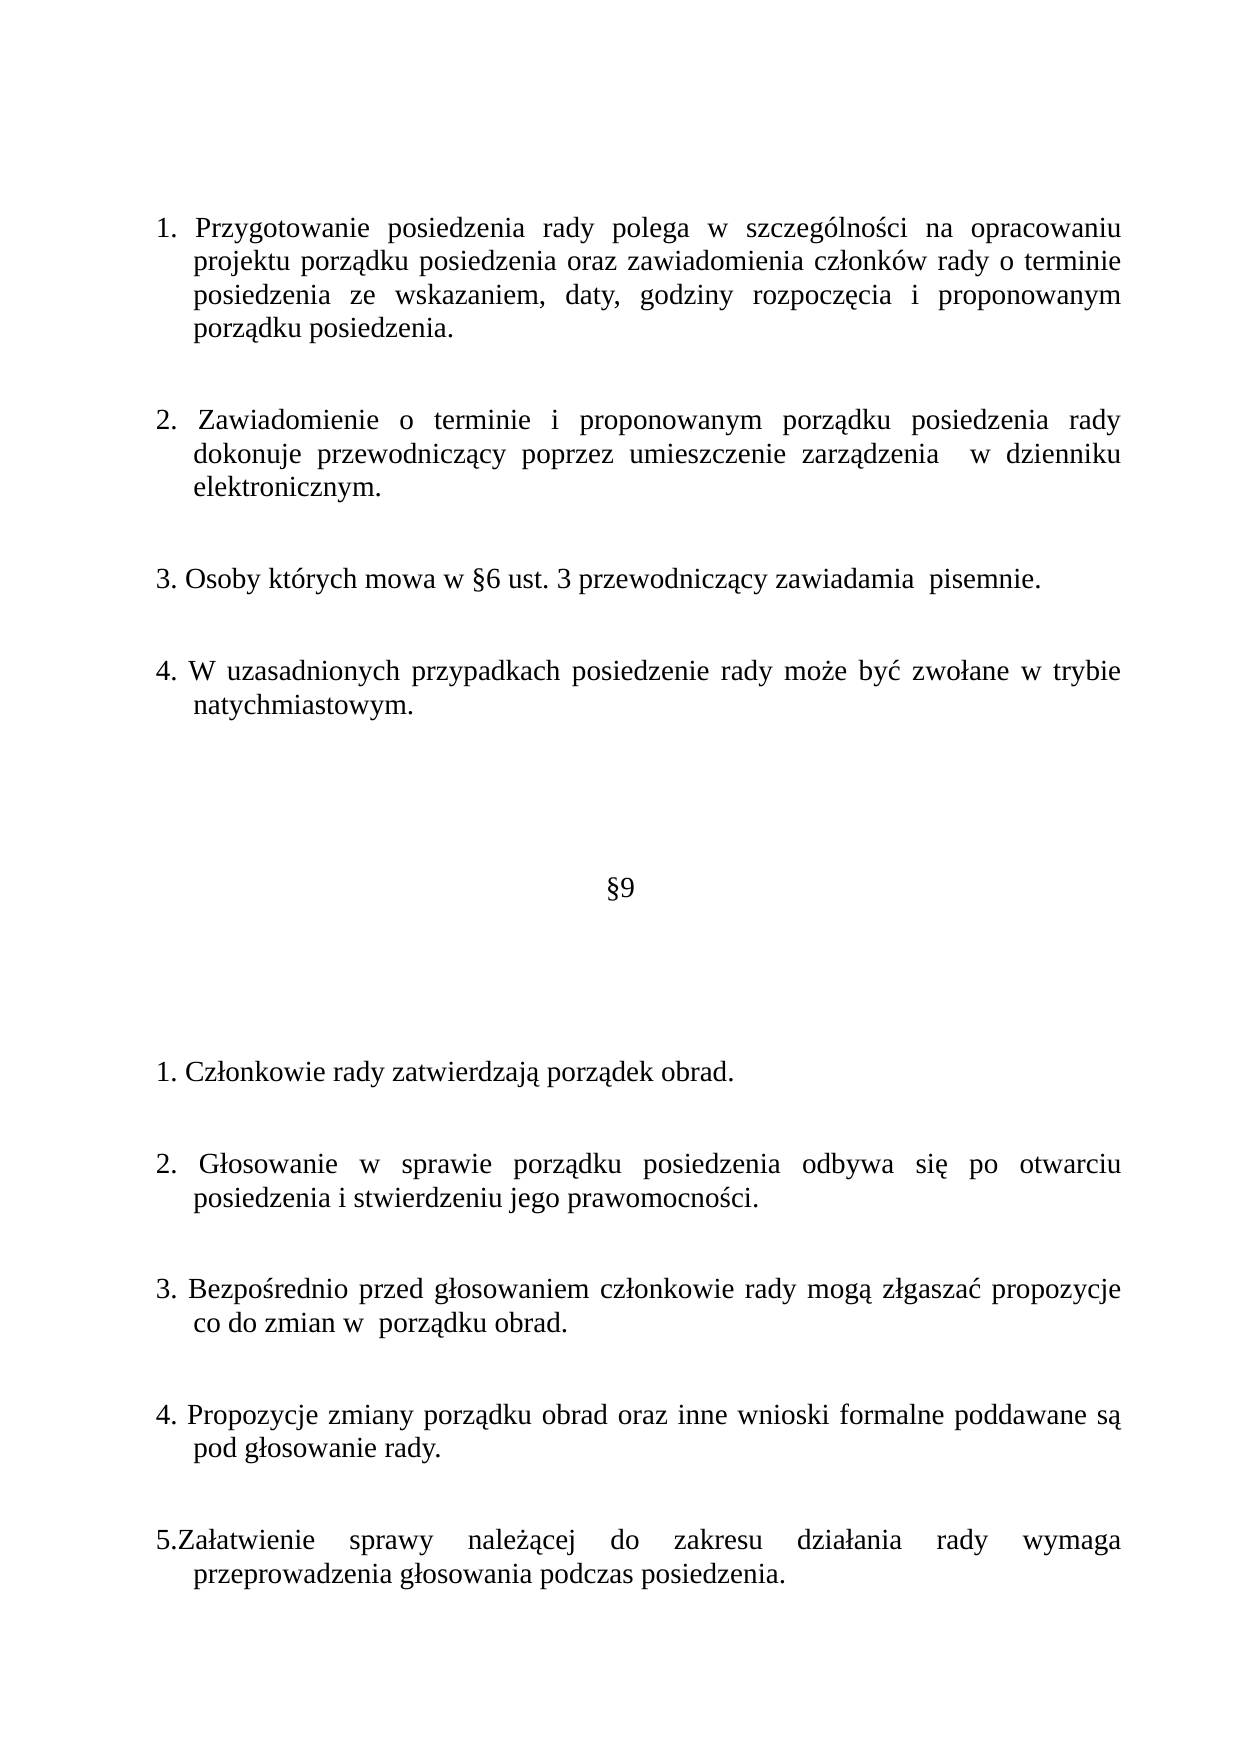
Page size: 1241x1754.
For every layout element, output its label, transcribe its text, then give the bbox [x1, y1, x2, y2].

text 1. Przygotowanie posiedzenia rady polega w szczególności na opracowaniu projektu porządku posiedzenia oraz zawiadomienia członków rady o terminie posiedzenia ze wskazaniem, daty, godziny rozpoczęcia i proponowanym porządku posiedzenia. [156, 210, 1122, 344]
text 4. W uzasadnionych przypadkach posiedzenie rady może być zwołane w trybie natychmiastowym. [156, 653, 1122, 720]
text 3. Bezpośrednio przed głosowaniem członkowie rady mogą złgaszać propozycje co do zmian w porządku obrad. [156, 1272, 1122, 1339]
text 3. Osoby których mowa w §6 ust. 3 przewodniczący zawiadamia pisemnie. [156, 561, 1122, 595]
text 2. Głosowanie w sprawie porządku posiedzenia odbywa się po otwarciu posiedzenia i stwierdzeniu jego prawomocności. [156, 1146, 1122, 1213]
text 4. Propozycje zmiany porządku obrad oraz inne wnioski formalne poddawane są pod głosowanie rady. [156, 1397, 1122, 1464]
text 2. Zawiadomienie o terminie i proponowanym porządku posiedzenia rady dokonuje przewodniczący poprzez umieszczenie zarządzenia w dzienniku elektronicznym. [156, 402, 1122, 503]
text §9 [118, 871, 1122, 904]
text 1. Członkowie rady zatwierdzają porządek obrad. [156, 1054, 1122, 1088]
text 5.Załatwienie sprawy należącej do zakresu działania rady wymaga przeprowadzenia głosowania podczas posiedzenia. [156, 1522, 1122, 1589]
